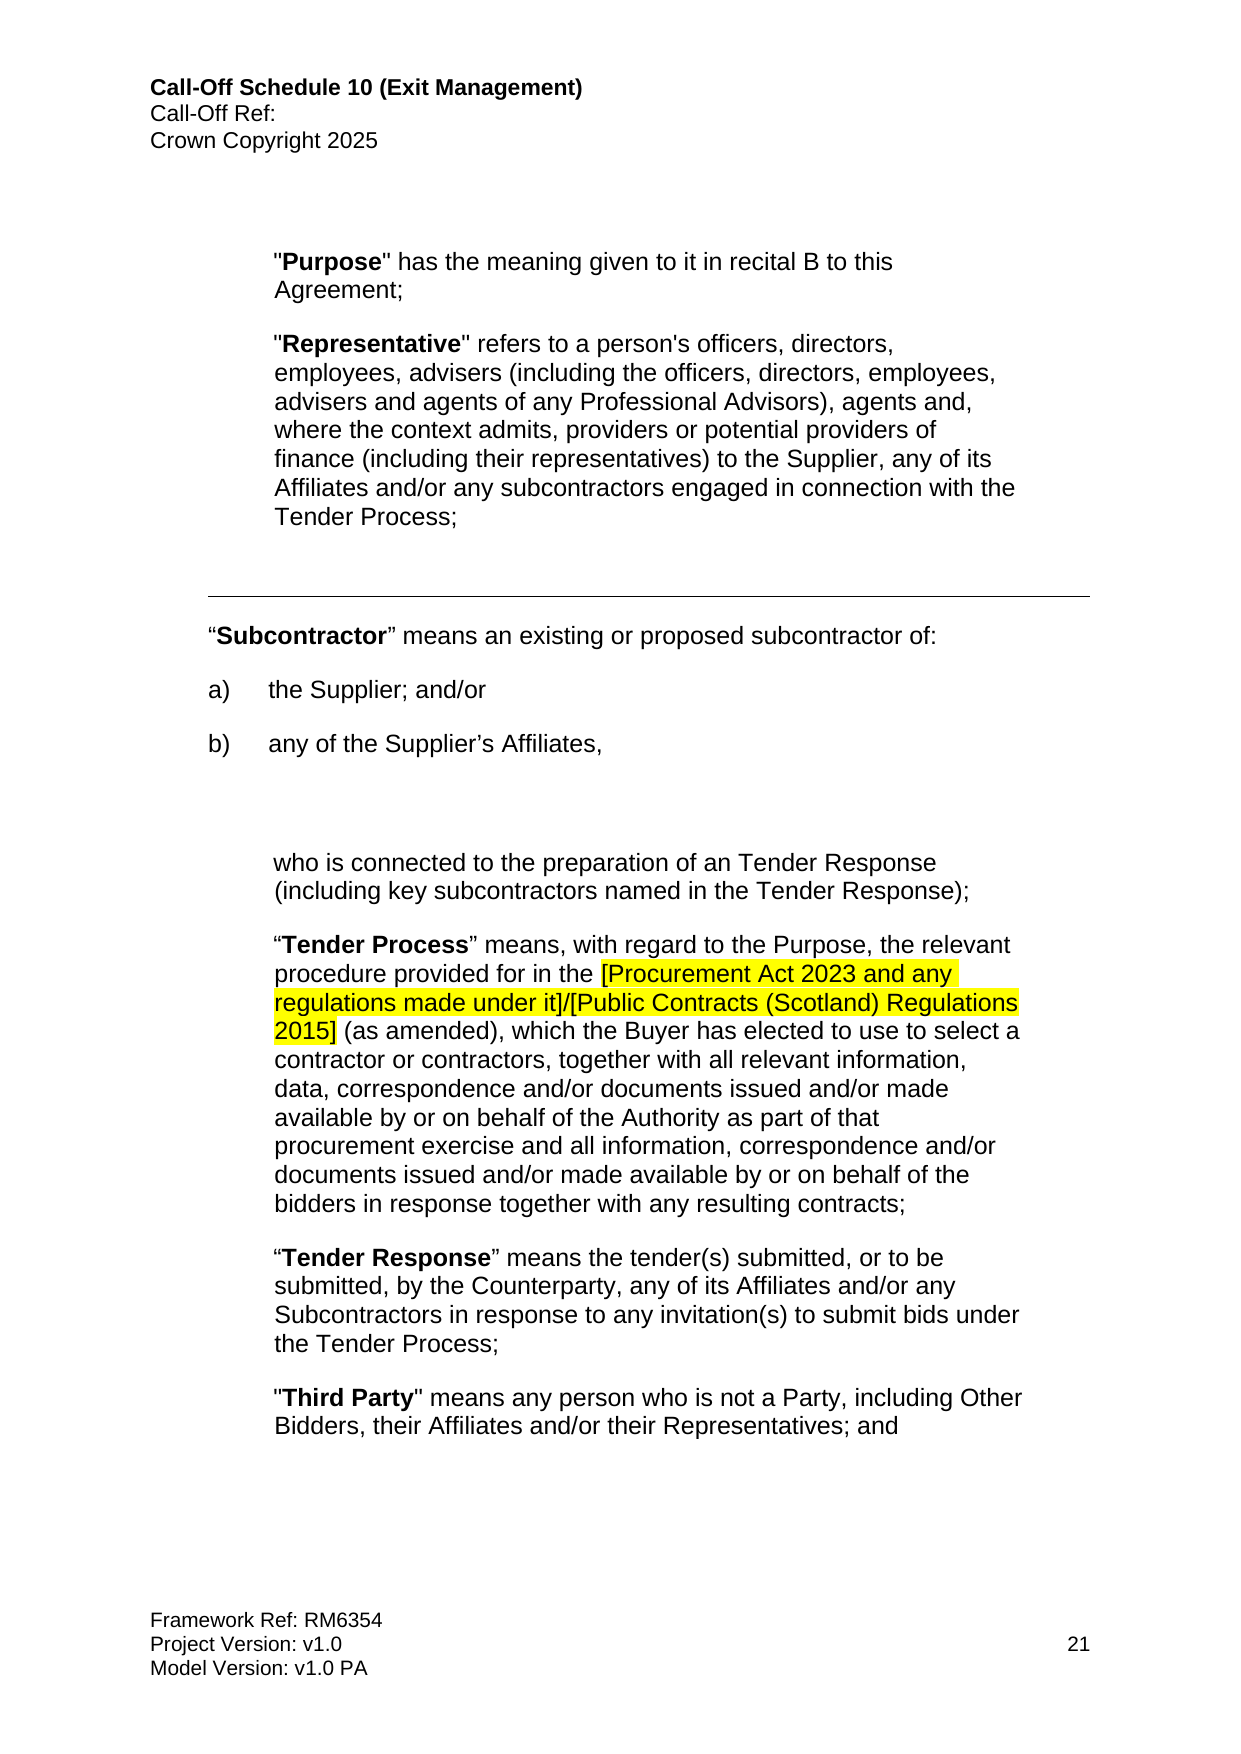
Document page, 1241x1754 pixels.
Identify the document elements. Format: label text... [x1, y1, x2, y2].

text “Tender Process” means, with regard to the Purpose, the relevant procedure provided for in the [Procurement Act 2023 and any regulations made under it]/[Public Contracts (Scotland) Regulations 2015] (as amended), which the Buyer has elected to use to select a contractor or contractors, together with all relevant information, data, correspondence and/or documents issued and/or made available by or on behalf of the Authority as part of that procurement exercise and all information, correspondence and/or documents issued and/or made available by or on behalf of the bidders in response together with any resulting contracts; [209, 865, 1089, 1177]
text “Subcontractor” means an existing or proposed subcontractor of: [208, 621, 1090, 650]
text "Third Party" means any person who is not a Party, including Other Bidders, their Affiliates and/or their Representatives; and [209, 1317, 1089, 1439]
text "Purpose" has the meaning given to it in recital B to this Agreement; [209, 183, 1089, 264]
text “Tender Response” means the tender(s) submitted, or to be submitted, by the Counterparty, any of its Affiliates and/or any Subcontractors in response to any invitation(s) to submit bids under the Tender Process; [209, 1177, 1089, 1317]
list any of the Supplier’s Affiliates, [208, 729, 1090, 757]
text "Representative" refers to a person's officers, directors, employees, advisers (including the officers, directors, employees, advisers and agents of any Professional Advisors), agents and, where the context admits, providers or potential providers of finance (including their representatives) to the Supplier, any of its Affiliates and/or any subcontractors engaged in connection with the Tender Process; [209, 264, 1089, 595]
text who is connected to the preparation of an Tender Response (including key subcontractors named in the Tender Response); [209, 784, 1089, 865]
list the Supplier; and/or [208, 675, 1090, 704]
